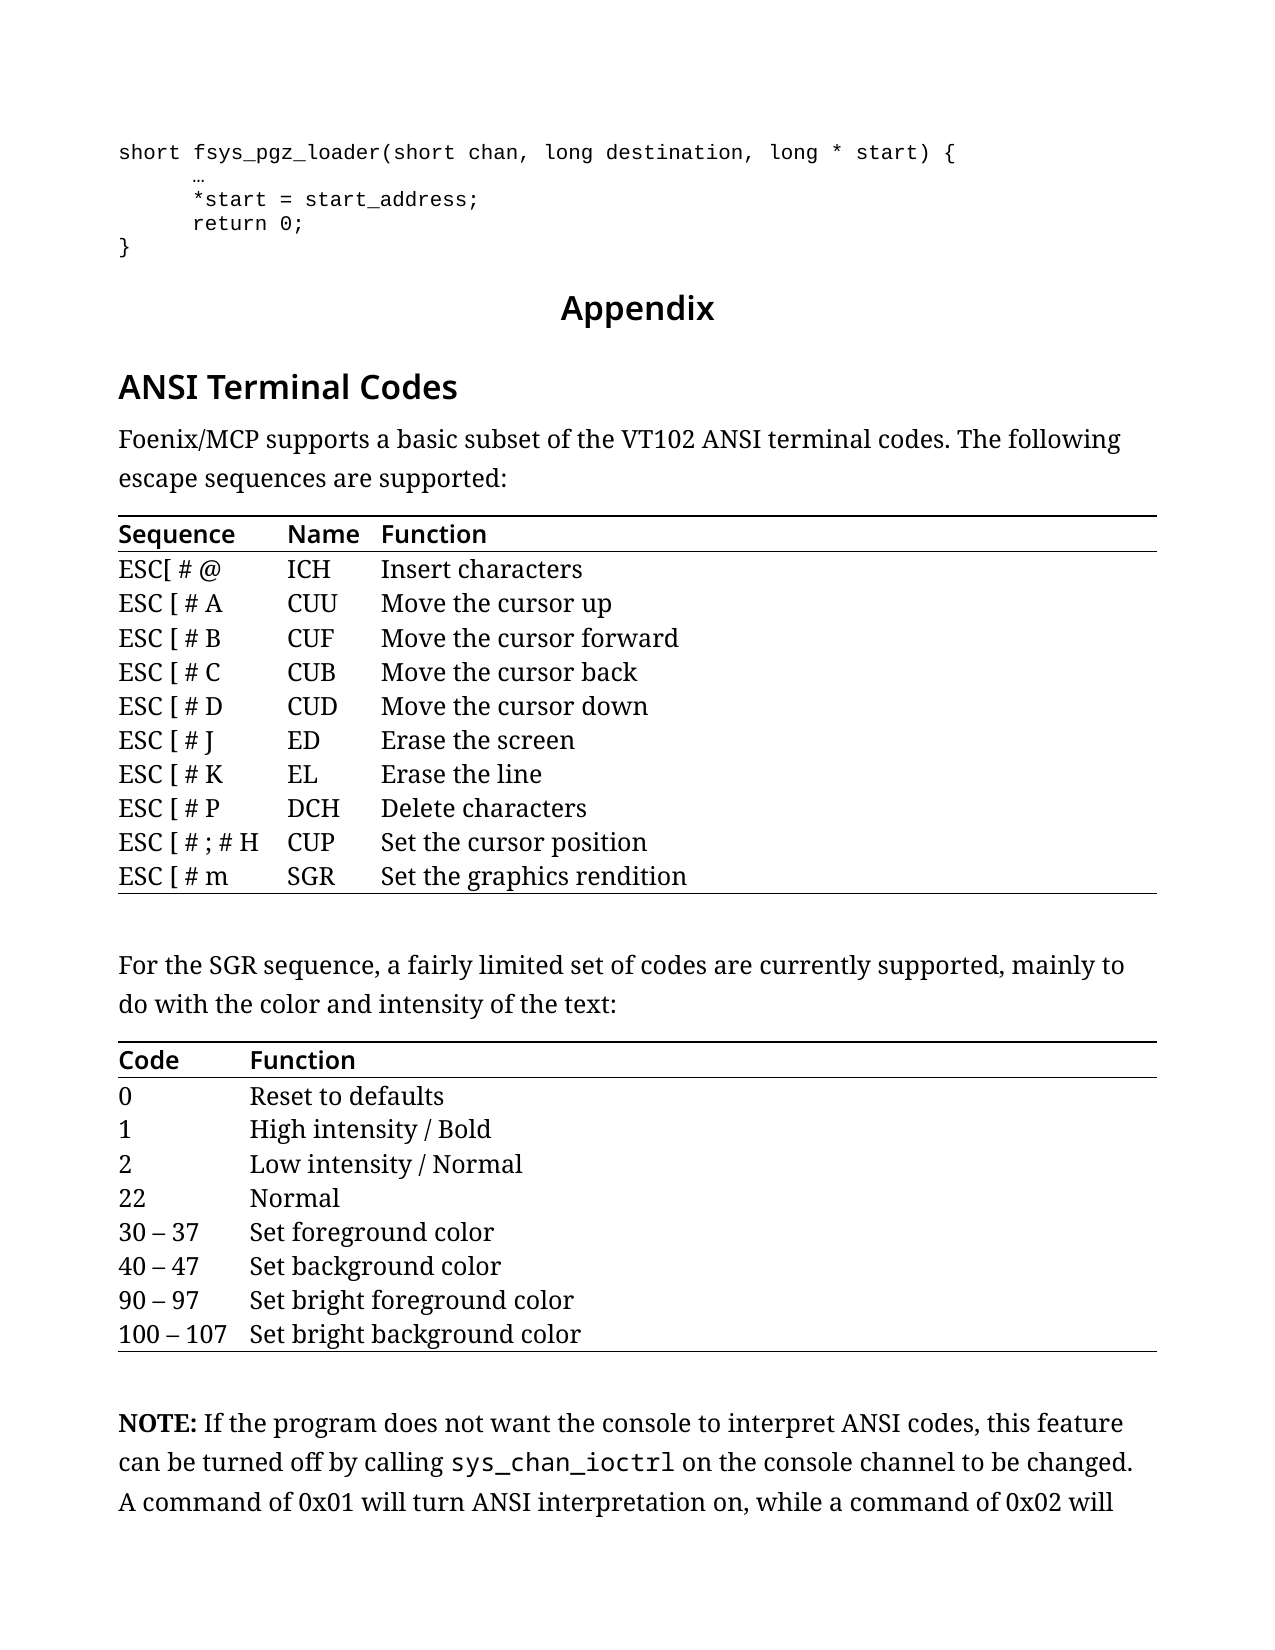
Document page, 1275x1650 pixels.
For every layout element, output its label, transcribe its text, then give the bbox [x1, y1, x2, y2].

table_cell Erase the line [381, 756, 1157, 791]
table_cell CUU [287, 586, 381, 620]
subtitle ANSI Terminal Codes [118, 364, 1157, 409]
table_cell EL [287, 756, 381, 791]
table_cell ESC [ # m [118, 859, 287, 893]
table_cell ED [287, 723, 381, 756]
table_cell ESC [ # P [118, 791, 287, 824]
table_cell Move the cursor up [381, 586, 1157, 620]
table_cell CUB [287, 654, 381, 688]
text } [118, 236, 1157, 260]
table_cell CUP [287, 825, 381, 859]
table_header Function [381, 517, 1157, 551]
table_cell ESC [ # K [118, 756, 287, 791]
table_header Name [287, 517, 381, 551]
table_cell ESC[ # @ [118, 552, 287, 586]
table_cell Reset to defaults [249, 1078, 1157, 1112]
table_cell SGR [287, 859, 381, 893]
table_cell Move the cursor forward [381, 620, 1157, 654]
table_cell 90 – 97 [118, 1283, 249, 1317]
table_cell Set the graphics rendition [381, 859, 1157, 893]
table_cell Set bright background color [249, 1317, 1157, 1351]
table_cell ICH [287, 552, 381, 586]
table_cell Set background color [249, 1249, 1157, 1282]
table_header Code [118, 1043, 249, 1077]
table_cell ESC [ # J [118, 723, 287, 756]
table_cell Set foreground color [249, 1214, 1157, 1248]
table_cell ESC [ # C [118, 654, 287, 688]
table_cell ESC [ # D [118, 688, 287, 722]
table_cell Normal [249, 1180, 1157, 1214]
table_cell ESC [ # B [118, 620, 287, 654]
table_cell 100 – 107 [118, 1317, 249, 1351]
table_cell CUD [287, 688, 381, 722]
table_cell 40 – 47 [118, 1249, 249, 1282]
table_cell 0 [118, 1078, 249, 1112]
table_cell 2 [118, 1146, 249, 1180]
table_cell 22 [118, 1180, 249, 1214]
text For the SGR sequence, a fairly limited set of codes are currently supported, mainly to do with the color and intensity of the text: [118, 948, 1157, 1021]
table_header Sequence [118, 517, 287, 551]
table_cell Erase the screen [381, 723, 1157, 756]
table_cell Delete characters [381, 791, 1157, 824]
table_header Function [249, 1043, 1157, 1077]
table_cell High intensity / Bold [249, 1112, 1157, 1146]
table_cell ESC [ # ; # H [118, 825, 287, 859]
table_cell ESC [ # A [118, 586, 287, 620]
table_cell Set bright foreground color [249, 1283, 1157, 1317]
text Foenix/MCP supports a basic subset of the VT102 ANSI terminal codes. The following escape sequences are supported: [118, 422, 1157, 495]
text *start = start_address; [192, 189, 1157, 213]
table_cell CUF [287, 620, 381, 654]
text NOTE: If the program does not want the console to interpret ANSI codes, this feature can be turned off by calling sys_chan_ioctrl on the console channel to be changed. A command of 0x01 will turn ANSI interpretation on, while a command of 0x02 will [118, 1406, 1157, 1518]
table_cell Insert characters [381, 552, 1157, 586]
table_cell Move the cursor back [381, 654, 1157, 688]
table_cell DCH [287, 791, 381, 824]
text return 0; [192, 213, 1157, 236]
table_cell 30 – 37 [118, 1214, 249, 1248]
text Appendix [118, 285, 1157, 330]
text short fsys_pgz_loader(short chan, long destination, long * start) { [118, 118, 1157, 165]
table_cell 1 [118, 1112, 249, 1146]
table_cell Low intensity / Normal [249, 1146, 1157, 1180]
table_cell Move the cursor down [381, 688, 1157, 722]
table_cell Set the cursor position [381, 825, 1157, 859]
text … [192, 165, 1157, 189]
